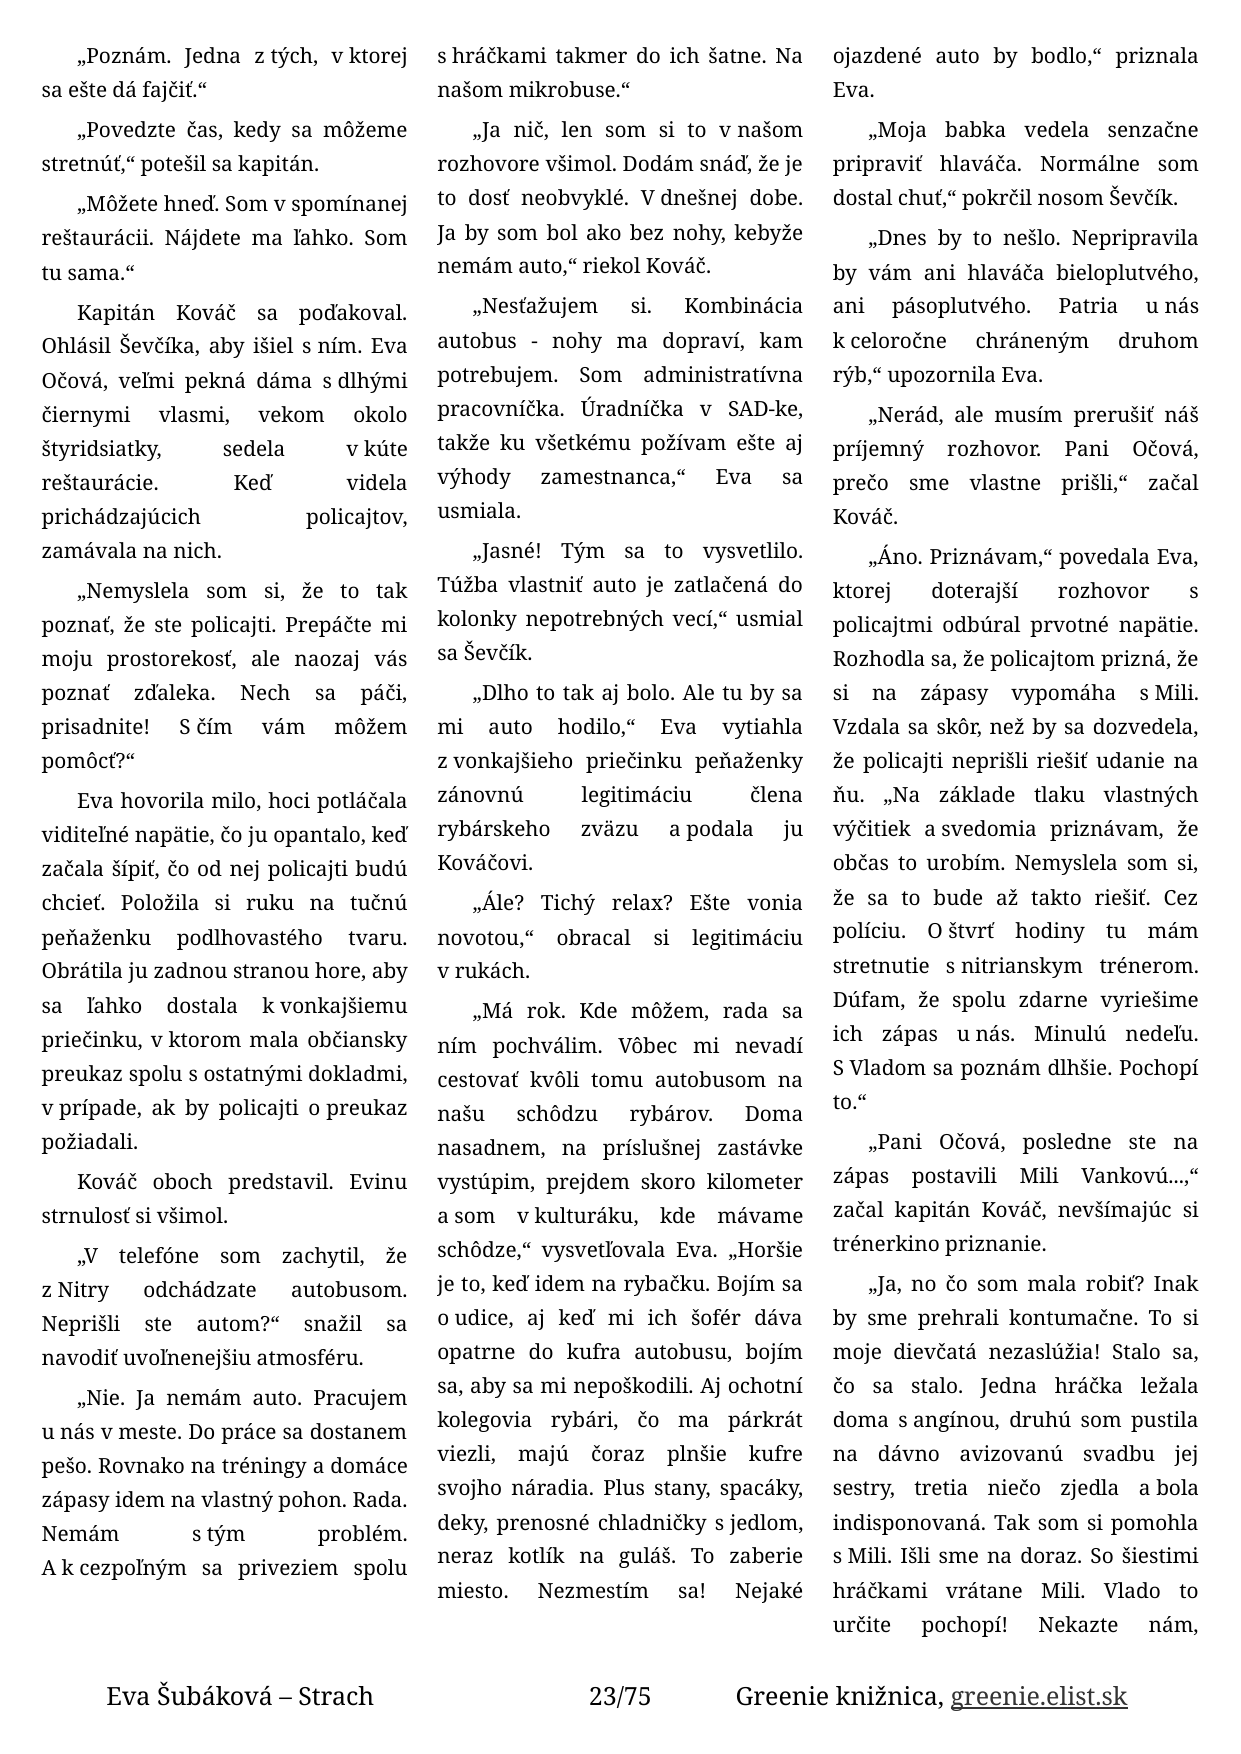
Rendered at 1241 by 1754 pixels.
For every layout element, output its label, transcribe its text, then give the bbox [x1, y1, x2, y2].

text „Moja babka vedela senzačne pripraviť hlaváča. Normálne som dostal chuť,“ pokrčil nosom Ševčík. [833, 115, 1199, 212]
text „Jasné! Tým sa to vysvetlilo. Túžba vlastniť auto je zatlačená do kolonky nepotrebných vecí,“ usmial sa Ševčík. [437, 536, 803, 667]
text Eva hovorila milo, hoci potláčala viditeľné napätie, čo ju opantalo, keď začala šípiť, čo od nej policajti budú chcieť. Položila si ruku na tučnú peňaženku podlhovastého tvaru. Obrátila ju zadnou stranou hore, aby sa ľahko dostala k vonkajšiemu priečinku, v ktorom mala občiansky preukaz spolu s ostatnými dokladmi, v prípade, ak by policajti o preukaz požiadali. [41, 786, 408, 1155]
text „Nie. Ja nemám auto. Pracujem u nás v meste. Do práce sa dostanem pešo. Rovnako na tréningy a domáce zápasy idem na vlastný pohon. Rada. Nemám s tým problém. A k cezpoľným sa priveziem spolu [41, 1383, 408, 1582]
text „Dnes by to nešlo. Nepripravila by vám ani hlaváča bieloplutvého, ani pásoplutvého. Patria u nás k celoročne chráneným druhom rýb,“ upozornila Eva. [833, 223, 1199, 388]
text „Nemyslela som si, že to tak poznať, že ste policajti. Prepáčte mi moju prostorekosť, ale naozaj vás poznať zďaleka. Nech sa páči, prisadnite! S čím vám môžem pomôcť?“ [41, 576, 408, 775]
text „Dlho to tak aj bolo. Ale tu by sa mi auto hodilo,“ Eva vytiahla z vonkajšieho priečinku peňaženky zánovnú legitimáciu člena rybárskeho zväzu a podala ju Kováčovi. [437, 678, 803, 877]
text s hráčkami takmer do ich šatne. Na našom mikrobuse.“ [437, 41, 803, 104]
text „Môžete hneď. Som v spomínanej reštaurácii. Nájdete ma ľahko. Som tu sama.“ [41, 189, 408, 286]
text „Ále? Tichý relax? Ešte vonia novotou,“ obracal si legitimáciu v rukách. [437, 888, 803, 985]
text „Nerád, ale musím prerušiť náš príjemný rozhovor. Pani Očová, prečo sme vlastne prišli,“ začal Kováč. [833, 400, 1199, 530]
text Kováč oboch predstavil. Evinu strnulosť si všimol. [41, 1167, 408, 1229]
text „Ja, no čo som mala robiť? Inak by sme prehrali kontumačne. To si moje dievčatá nezaslúžia! Stalo sa, čo sa stalo. Jedna hráčka ležala doma s angínou, druhú som pustila na dávno avizovanú svadbu jej sestry, tretia niečo zjedla a bola indisponovaná. Tak som si pomohla s Mili. Išli sme na doraz. So šiestimi hráčkami vrátane Mili. Vlado to určite pochopí! Nekazte nám, [833, 1269, 1199, 1638]
text „Má rok. Kde môžem, rada sa ním pochválim. Vôbec mi nevadí cestovať kvôli tomu autobusom na našu schôdzu rybárov. Doma nasadnem, na príslušnej zastávke vystúpim, prejdem skoro kilometer a som v kulturáku, kde mávame schôdze,“ vysvetľovala Eva. „Horšie je to, keď idem na rybačku. Bojím sa o udice, aj keď mi ich šofér dáva opatrne do kufra autobusu, bojím sa, aby sa mi nepoškodili. Aj ochotní kolegovia rybári, čo ma párkrát viezli, majú čoraz plnšie kufre svojho náradia. Plus stany, spacáky, deky, prenosné chladničky s jedlom, neraz kotlík na guláš. To zaberie miesto. Nezmestím sa! Nejaké [437, 997, 803, 1604]
text „Povedzte čas, kedy sa môžeme stretnúť,“ potešil sa kapitán. [41, 115, 408, 178]
text „Áno. Priznávam,“ povedala Eva, ktorej doterajší rozhovor s policajtmi odbúral prvotné napätie. Rozhodla sa, že policajtom prizná, že si na zápasy vypomáha s Mili. Vzdala sa skôr, než by sa dozvedela, že policajti neprišli riešiť udanie na ňu. „Na základe tlaku vlastných výčitiek a svedomia priznávam, že občas to urobím. Nemyslela som si, že sa to bude až takto riešiť. Cez políciu. O štvrť hodiny tu mám stretnutie s nitrianskym trénerom. Dúfam, že spolu zdarne vyriešime ich zápas u nás. Minulú nedeľu. S Vladom sa poznám dlhšie. Pochopí to.“ [833, 542, 1199, 1115]
text „Pani Očová, posledne ste na zápas postavili Mili Vankovú...,“ začal kapitán Kováč, nevšímajúc si trénerkino priznanie. [833, 1127, 1199, 1258]
text „Poznám. Jedna z tých, v ktorej sa ešte dá fajčiť.“ [41, 41, 408, 104]
text „Ja nič, len som si to v našom rozhovore všimol. Dodám snáď, že je to dosť neobvyklé. V dnešnej dobe. Ja by som bol ako bez nohy, kebyže nemám auto,“ riekol Kováč. [437, 115, 803, 280]
text ojazdené auto by bodlo,“ priznala Eva. [833, 41, 1199, 104]
text „V telefóne som zachytil, že z Nitry odchádzate autobusom. Neprišli ste autom?“ snažil sa navodiť uvoľnenejšiu atmosféru. [41, 1241, 408, 1372]
text „Nesťažujem si. Kombinácia autobus - nohy ma dopraví, kam potrebujem. Som administratívna pracovníčka. Úradníčka v SAD-ke, takže ku všetkému požívam ešte aj výhody zamestnanca,“ Eva sa usmiala. [437, 292, 803, 524]
text Kapitán Kováč sa poďakoval. Ohlásil Ševčíka, aby išiel s ním. Eva Očová, veľmi pekná dáma s dlhými čiernymi vlasmi, vekom okolo štyridsiatky, sedela v kúte reštaurácie. Keď videla prichádzajúcich policajtov, zamávala na nich. [41, 298, 408, 564]
